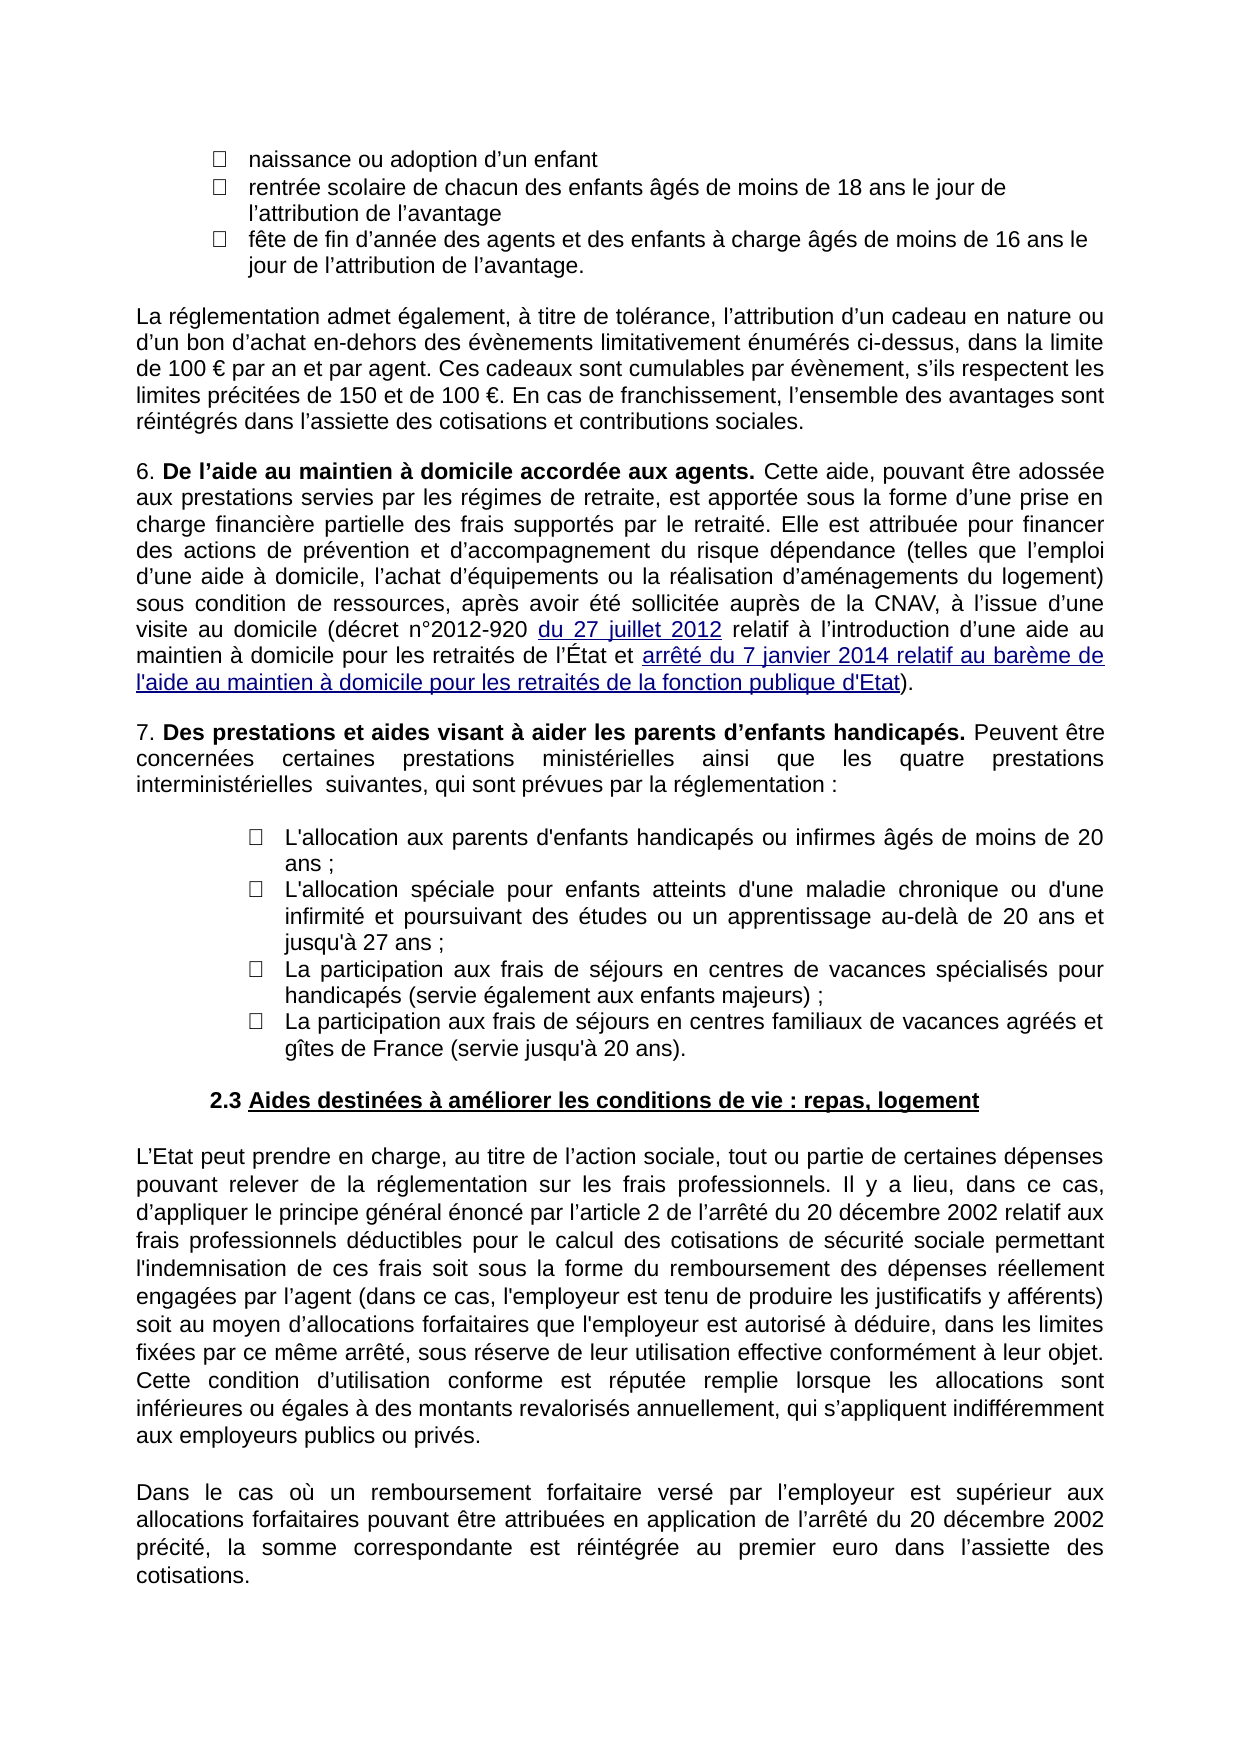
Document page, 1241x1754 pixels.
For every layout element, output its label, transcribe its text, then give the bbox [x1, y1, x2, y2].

list rentrée scolaire de chacun des enfants âgés de moins de 18 ans le jour de l’attribution de l’avantage [211, 173, 1105, 226]
text La réglementation admet également, à titre de tolérance, l’attribution d’un cadeau en nature ou d’un bon d’achat en-dehors des évènements limitativement énumérés ci-dessus, dans la limite de 100 € par an et par agent. Ces cadeaux sont cumulables par évènement, s’ils respectent les limites précitées de 150 et de 100 €. En cas de franchissement, l’ensemble des avantages sont réintégrés dans l’assiette des cotisations et contributions sociales. [136, 303, 1105, 434]
list Des prestations et aides visant à aider les parents d’enfants handicapés. Peuvent être concernées certaines prestations ministérielles ainsi que les quatre prestations interministérielles suivantes, qui sont prévues par la réglementation : [136, 719, 1105, 798]
list naissance ou adoption d’un enfant [211, 146, 1117, 173]
text L’Etat peut prendre en charge, au titre de l’action sociale, tout ou partie de certaines dépenses pouvant relever de la réglementation sur les frais professionnels. Il y a lieu, dans ce cas, d’appliquer le principe général énoncé par l’article 2 de l’arrêté du 20 décembre 2002 relatif aux frais professionnels déductibles pour le calcul des cotisations de sécurité sociale permettant l'indemnisation de ces frais soit sous la forme du remboursement des dépenses réellement engagées par l’agent (dans ce cas, l'employeur est tenu de produire les justificatifs y afférents) soit au moyen d’allocations forfaitaires que l'employeur est autorisé à déduire, dans les limites fixées par ce même arrêté, sous réserve de leur utilisation effective conformément à leur objet. Cette condition d’utilisation conforme est réputée remplie lorsque les allocations sont inférieures ou égales à des montants revalorisés annuellement, qui s’appliquent indifféremment aux employeurs publics ou privés. [136, 1143, 1105, 1449]
list fête de fin d’année des agents et des enfants à charge âgés de moins de 16 ans le jour de l’attribution de l’avantage. [211, 226, 1105, 279]
list L'allocation spéciale pour enfants atteints d'une maladie chronique ou d'une infirmité et poursuivant des études ou un apprentissage au-delà de 20 ans et jusqu'à 27 ans ; [247, 876, 1105, 956]
list Aides destinées à améliorer les conditions de vie : repas, logement [209, 1087, 1117, 1113]
list De l’aide au maintien à domicile accordée aux agents. Cette aide, pouvant être adossée aux prestations servies par les régimes de retraite, est apportée sous la forme d’une prise en charge financière partielle des frais supportés par le retraité. Elle est attribuée pour financer des actions de prévention et d’accompagnement du risque dépendance (telles que l’emploi d’une aide à domicile, l’achat d’équipements ou la réalisation d’aménagements du logement) sous condition de ressources, après avoir été sollicitée auprès de la CNAV, à l’issue d’une visite au domicile (décret n°2012-920 du 27 juillet 2012 relatif à l’introduction d’une aide au maintien à domicile pour les retraités de l’État et arrêté du 7 janvier 2014 relatif au barème de l'aide au maintien à domicile pour les retraités de la fonction publique d'Etat). [136, 458, 1105, 695]
list La participation aux frais de séjours en centres de vacances spécialisés pour handicapés (servie également aux enfants majeurs) ; [247, 956, 1104, 1008]
text Dans le cas où un remboursement forfaitaire versé par l’employeur est supérieur aux allocations forfaitaires pouvant être attribuées en application de l’arrêté du 20 décembre 2002 précité, la somme correspondante est réintégrée au premier euro dans l’assiette des cotisations. [136, 1478, 1105, 1589]
list L'allocation aux parents d'enfants handicapés ou infirmes âgés de moins de 20 ans ; [247, 824, 1104, 876]
list La participation aux frais de séjours en centres familiaux de vacances agréés et gîtes de France (servie jusqu'à 20 ans). [247, 1008, 1104, 1061]
